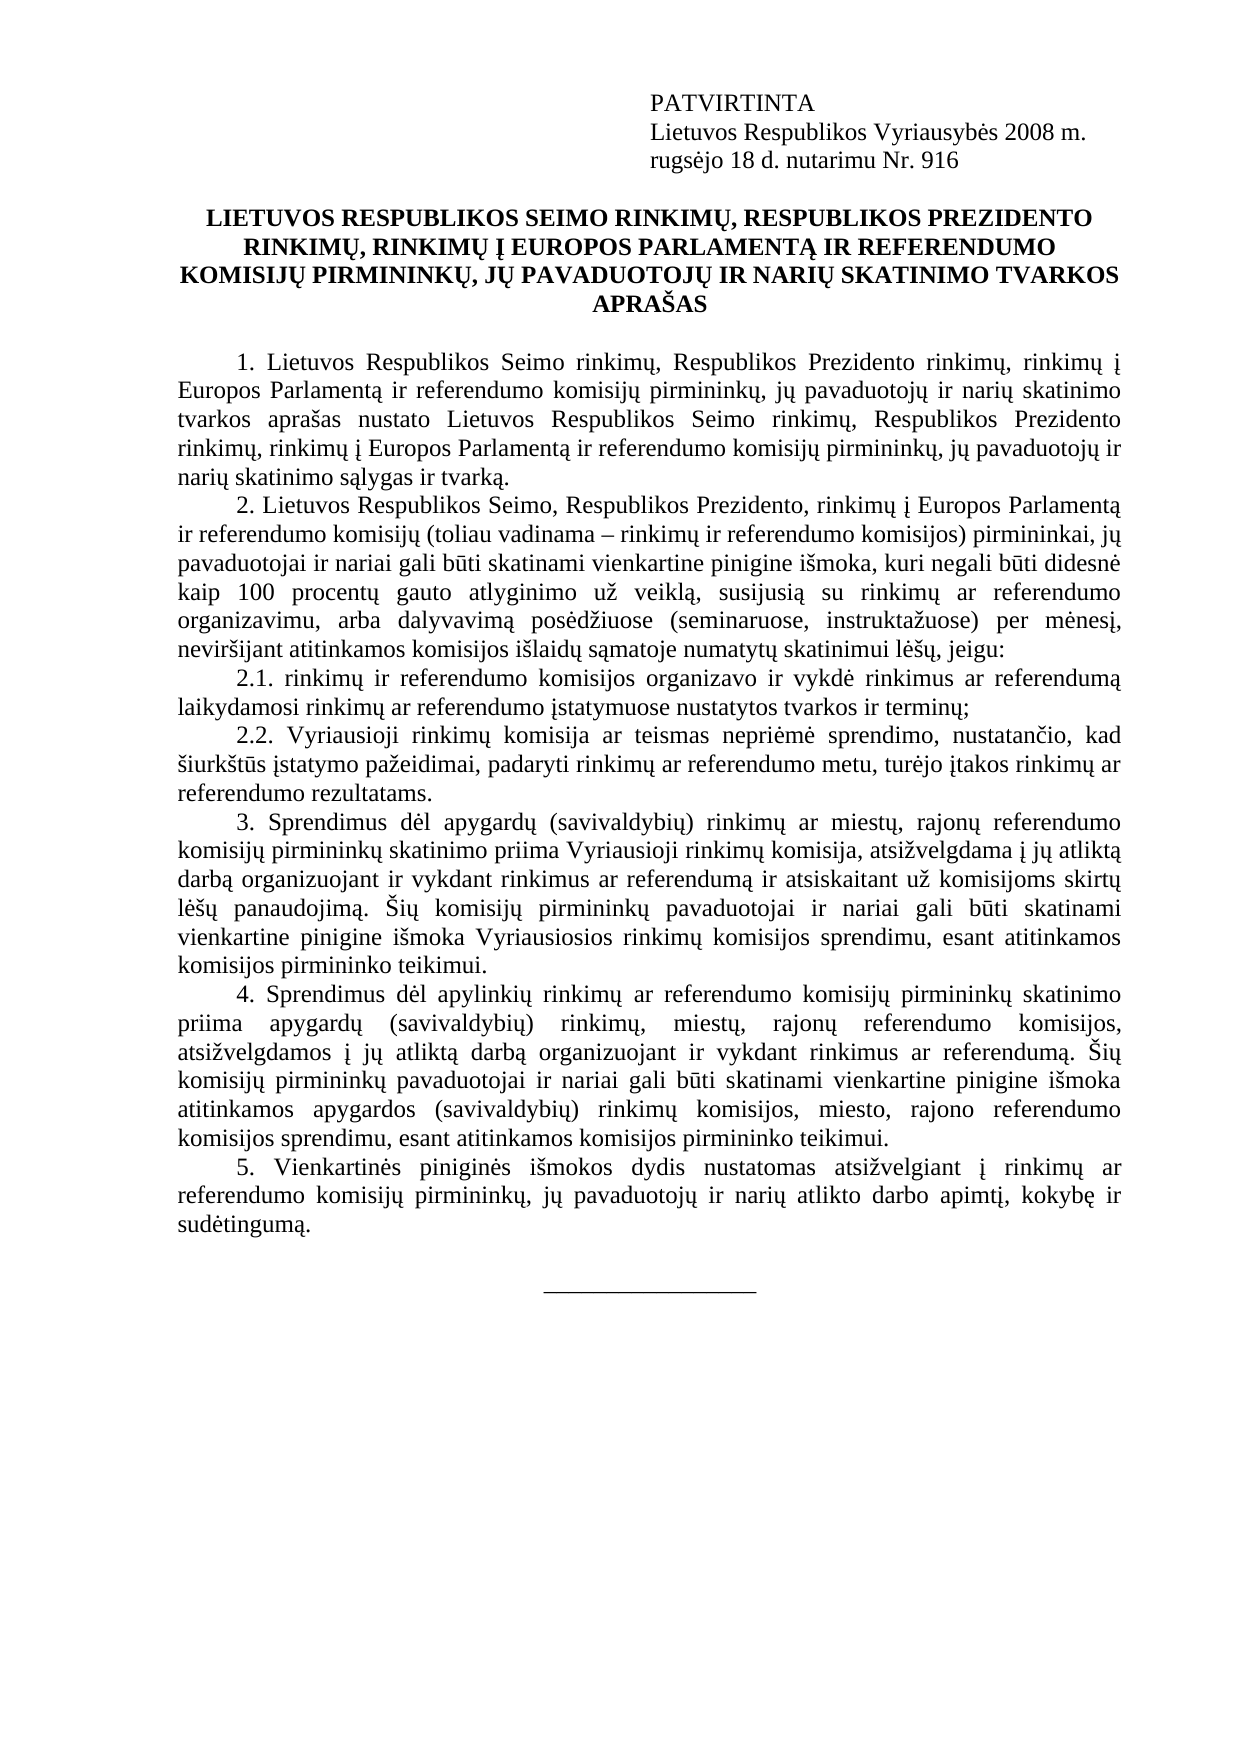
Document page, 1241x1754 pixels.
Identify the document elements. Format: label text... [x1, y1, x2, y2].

text 2.2. Vyriausioji rinkimų komisija ar teismas nepriėmė sprendimo, nustatančio, kad šiurkštūs įstatymo pažeidimai, padaryti rinkimų ar referendumo metu, turėjo įtakos rinkimų ar referendumo rezultatams. [177, 720, 1122, 807]
text Lietuvos Respublikos Seimo rinkimų, Respublikos Prezidento rinkimų, rinkimų į Europos Parlamentą ir referendumo komisijų pirmininkų, jų pavaduotojų ir narių skatinimo tvarkos aprašas [177, 203, 1122, 318]
text 2.1. rinkimų ir referendumo komisijos organizavo ir vykdė rinkimus ar referendumą laikydamosi rinkimų ar referendumo įstatymuose nustatytos tvarkos ir terminų; [177, 663, 1122, 720]
text Patvirtinta [650, 88, 1122, 117]
text 5. Vienkartinės piniginės išmokos dydis nustatomas atsižvelgiant į rinkimų ar referendumo komisijų pirmininkų, jų pavaduotojų ir narių atlikto darbo apimtį, kokybę ir sudėtingumą. [177, 1152, 1122, 1238]
text _________________ [177, 1267, 1122, 1295]
text 2. Lietuvos Respublikos Seimo, Respublikos Prezidento, rinkimų į Europos Parlamentą ir referendumo komisijų (toliau vadinama – rinkimų ir referendumo komisijos) pirmininkai, jų pavaduotojai ir nariai gali būti skatinami vienkartine pinigine išmoka, kuri negali būti didesnė kaip 100 procentų gauto atlyginimo už veiklą, susijusią su rinkimų ar referendumo organizavimu, arba dalyvavimą posėdžiuose (seminaruose, instruktažuose) per mėnesį, neviršijant atitinkamos komisijos išlaidų sąmatoje numatytų skatinimui lėšų, jeigu: [177, 490, 1122, 663]
text Lietuvos Respublikos Vyriausybės 2008 m. rugsėjo 18 d. nutarimu Nr. 916 [650, 117, 1122, 174]
text 4. Sprendimus dėl apylinkių rinkimų ar referendumo komisijų pirmininkų skatinimo priima apygardų (savivaldybių) rinkimų, miestų, rajonų referendumo komisijos, atsižvelgdamos į jų atliktą darbą organizuojant ir vykdant rinkimus ar referendumą. Šių komisijų pirmininkų pavaduotojai ir nariai gali būti skatinami vienkartine pinigine išmoka atitinkamos apygardos (savivaldybių) rinkimų komisijos, miesto, rajono referendumo komisijos sprendimu, esant atitinkamos komisijos pirmininko teikimui. [177, 979, 1122, 1152]
text 3. Sprendimus dėl apygardų (savivaldybių) rinkimų ar miestų, rajonų referendumo komisijų pirmininkų skatinimo priima Vyriausioji rinkimų komisija, atsižvelgdama į jų atliktą darbą organizuojant ir vykdant rinkimus ar referendumą ir atsiskaitant už komisijoms skirtų lėšų panaudojimą. Šių komisijų pirmininkų pavaduotojai ir nariai gali būti skatinami vienkartine pinigine išmoka Vyriausiosios rinkimų komisijos sprendimu, esant atitinkamos komisijos pirmininko teikimui. [177, 807, 1122, 979]
text 1. Lietuvos Respublikos Seimo rinkimų, Respublikos Prezidento rinkimų, rinkimų į Europos Parlamentą ir referendumo komisijų pirmininkų, jų pavaduotojų ir narių skatinimo tvarkos aprašas nustato Lietuvos Respublikos Seimo rinkimų, Respublikos Prezidento rinkimų, rinkimų į Europos Parlamentą ir referendumo komisijų pirmininkų, jų pavaduotojų ir narių skatinimo sąlygas ir tvarką. [177, 347, 1122, 490]
